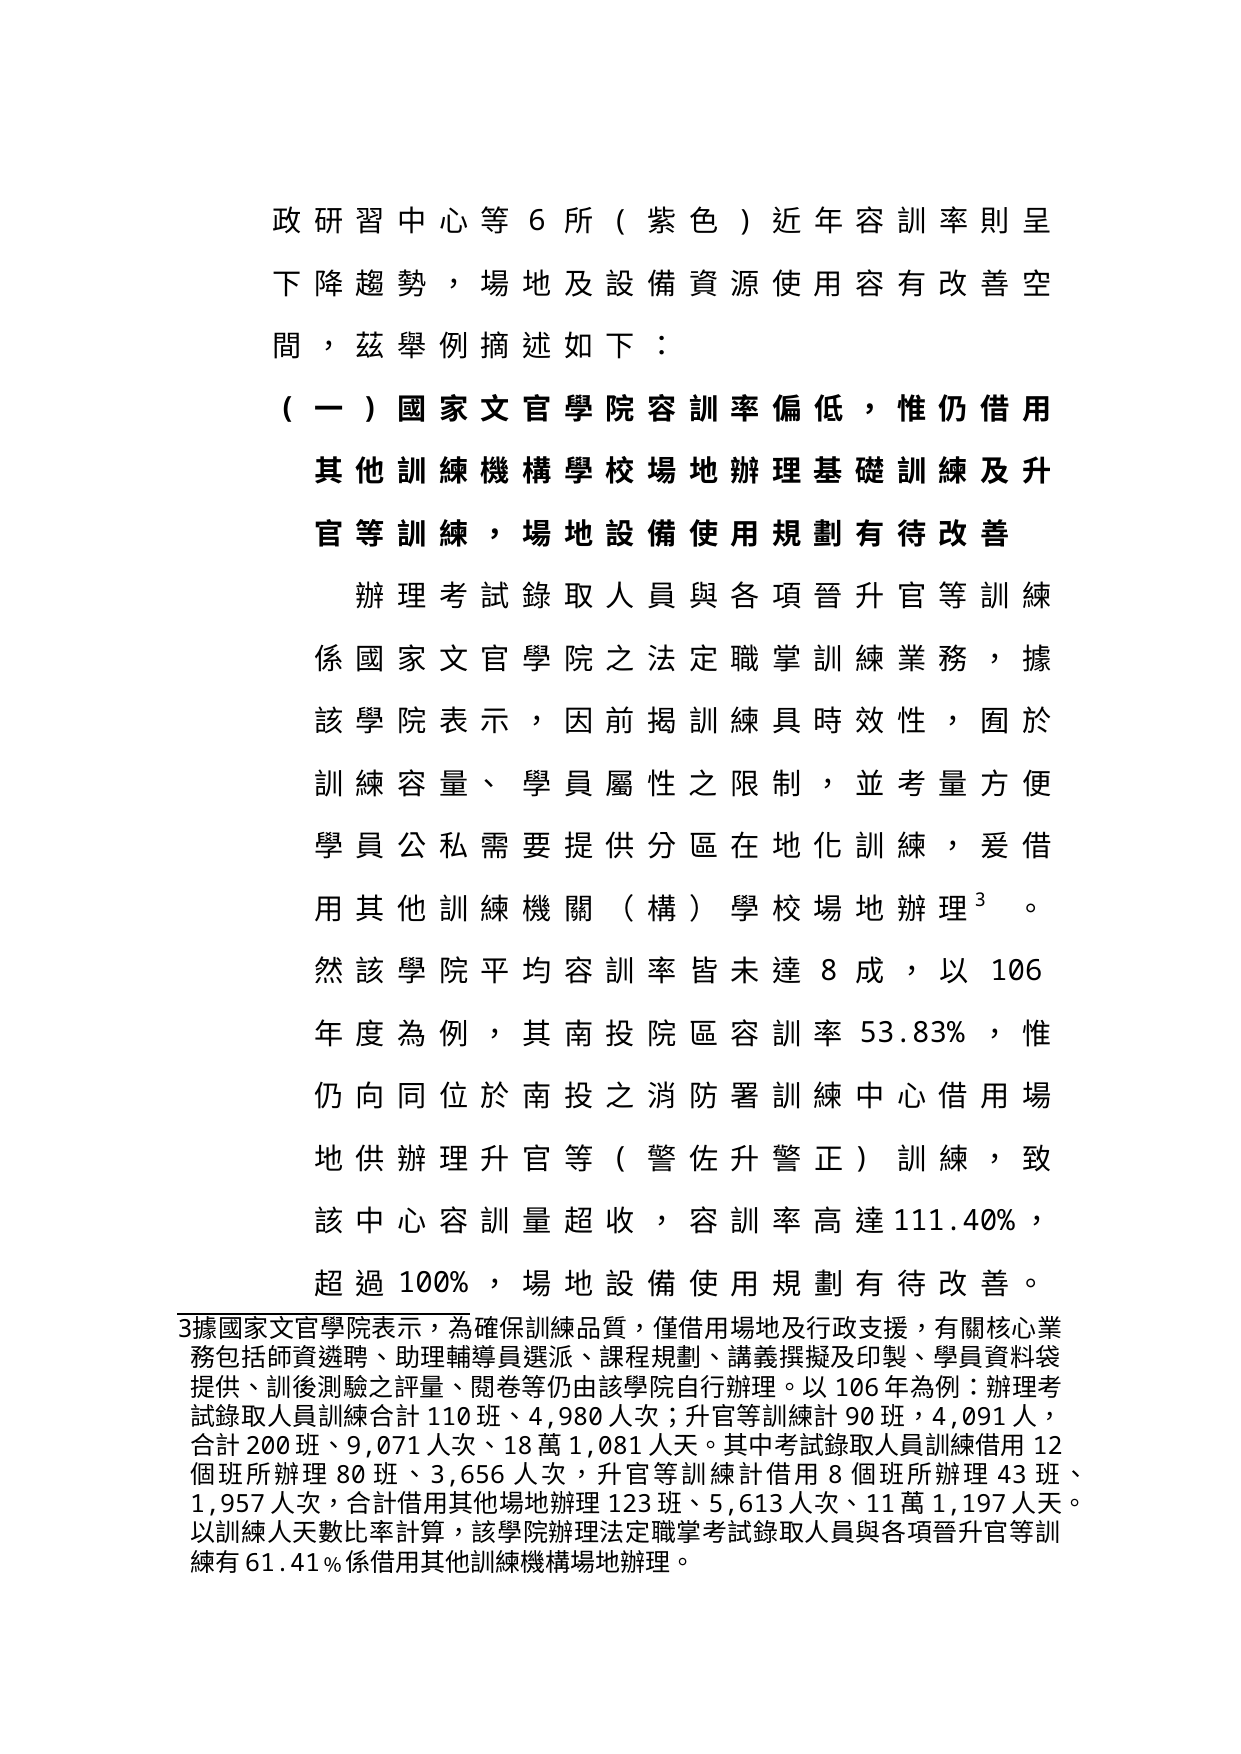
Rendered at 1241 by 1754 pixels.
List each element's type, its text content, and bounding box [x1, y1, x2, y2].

text (一)國家文官學院容訓率偏低，惟仍借用其他訓練機構學校場地辦理基礎訓練及升官等訓練，場地設備使用規劃有待改善 [242, 365, 1058, 552]
text 中央政府106年度實際投入公務人力訓練機構經費約18億4,227萬7千元，按容訓率為訓練機構直接呈現訓練成效之量化指標之一，由中央政府各公務人力訓練機構近5年度(102年度至106年度)之容訓率觀之(詳附表1)，18所訓練機構20處訓練場地中，計有國家文官學院(台北、南投)、公務人力發展學院(台北)、外交及國際事務學院、財政人員訓練所、法務部司法官學院、民航人員訓練所、主計人員訓練中心、廉政署廉政研習中心、矯正署附設矯正人員訓練中心、經濟部專業人員研究中心及衛生福利人員訓練中心等12處(紅色)平均容訓率未及8成；另法官學院、國家文官學院南投院區、公務人力發展學院台北院區、法務部司法官學院、審計人員訓練委員會及廉政署廉政研習中心等6所(紫色)近年容訓率則呈下降趨勢，場地及設備資源使用容有改善空間，茲舉例摘述如下： [242, 177, 1058, 365]
text 據國家文官學院表示，為確保訓練品質，僅借用場地及行政支援，有關核心業務包括師資遴聘、助理輔導員選派、課程規劃、講義撰擬及印製、學員資料袋提供、訓後測驗之評量、閱卷等仍由該學院自行辦理。以106年為例：辦理考試錄取人員訓練合計110班、4,980人次；升官等訓練計90班，4,091人，合計200班、9,071人次、18萬1,081人天。其中考試錄取人員訓練借用12個班所辦理80班、3,656人次，升官等訓練計借用8個班所辦理43班、1,957人次，合計借用其他場地辦理123班、5,613人次、11萬1,197人天。以訓練人天數比率計算，該學院辦理法定職掌考試錄取人員與各項晉升官等訓練有61.41﹪係借用其他訓練機構場地辦理。 [177, 1314, 1063, 1577]
text 辦理考試錄取人員與各項晉升官等訓練係國家文官學院之法定職掌訓練業務，據該學院表示，因前揭訓練具時效性，囿於訓練容量、學員屬性之限制，並考量方便學員公私需要提供分區在地化訓練，爰借用其他訓練機關（構）學校場地辦理。然該學院平均容訓率皆未達8成，以106年度為例，其南投院區容訓率53.83%，惟仍向同位於南投之消防署訓練中心借用場地供辦理升官等(警佐升警正) 訓練，致該中心容訓量超收，容訓率高達111.40%，超過100%，場地設備使用規劃有待改善。 [271, 552, 1058, 1302]
